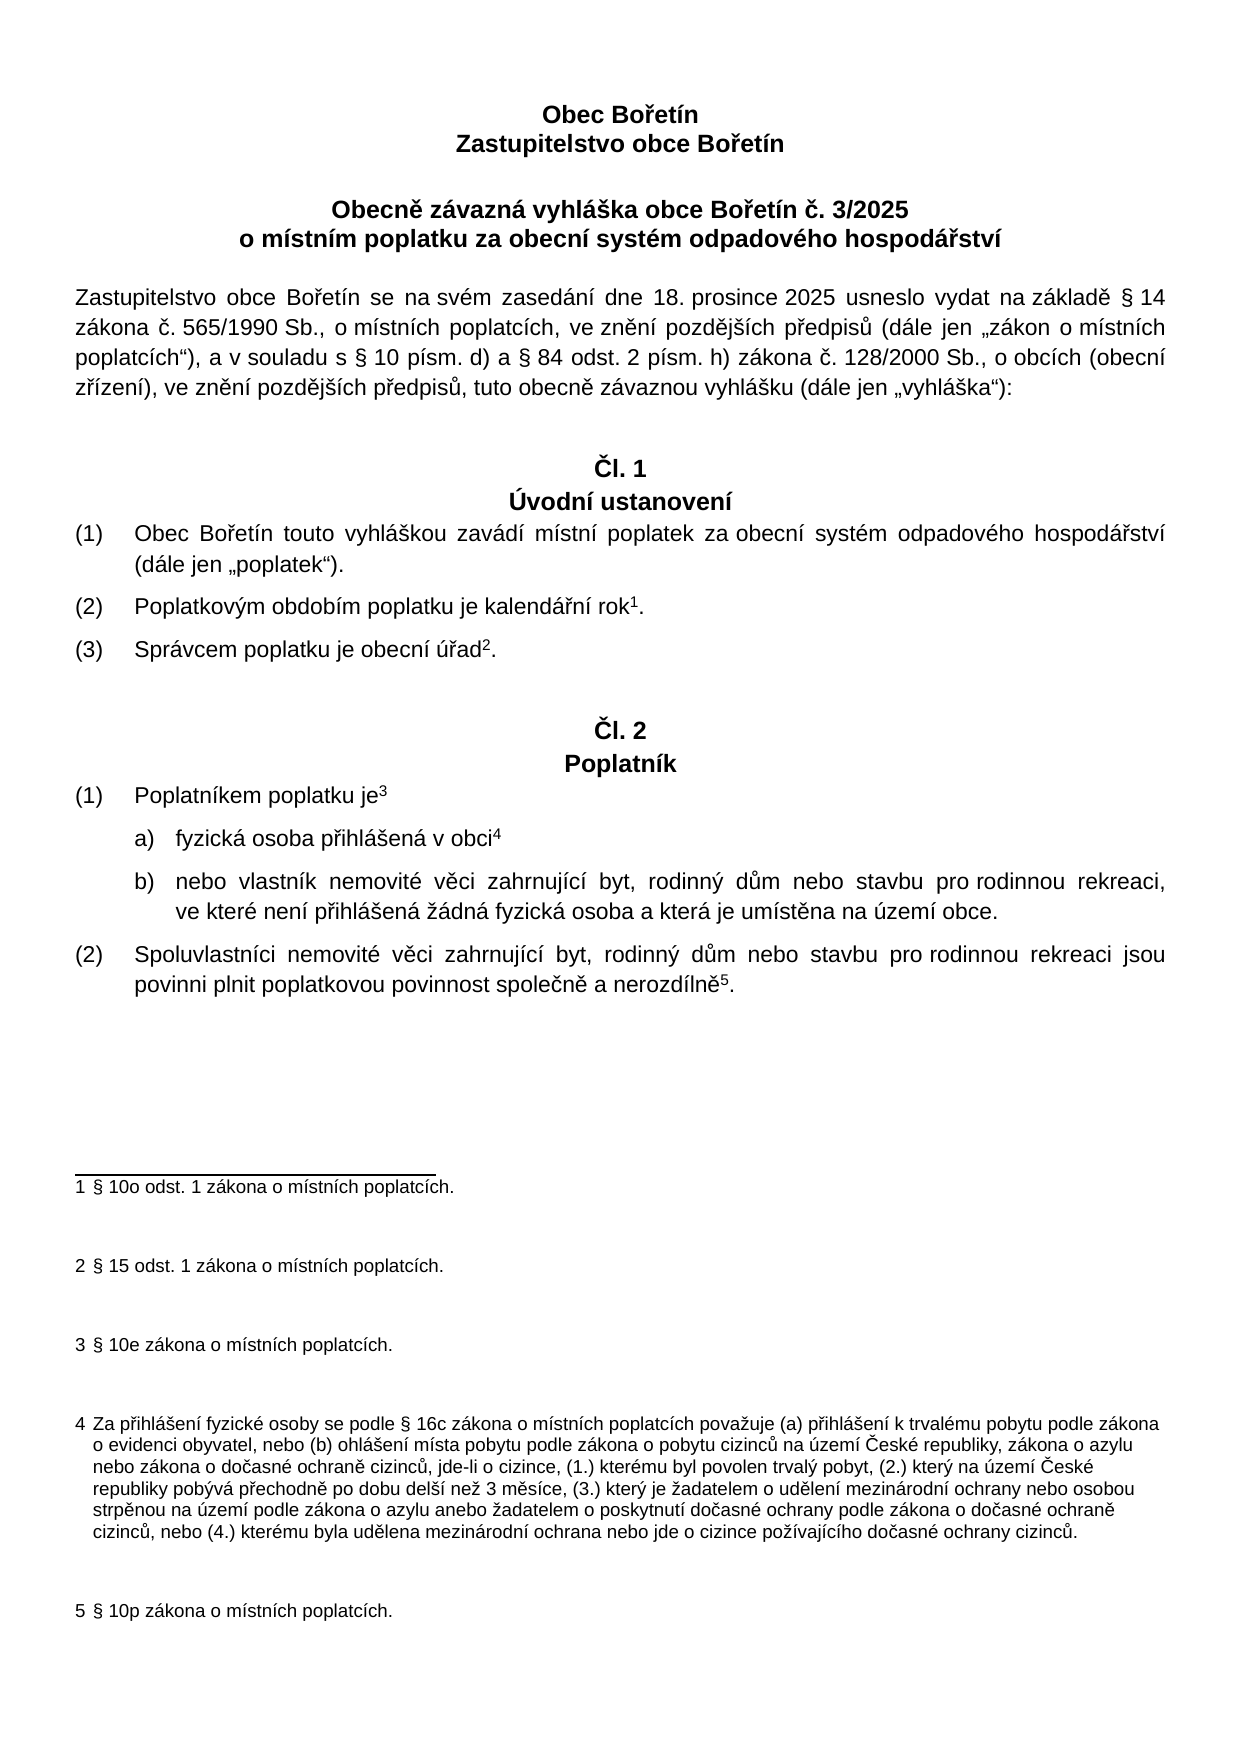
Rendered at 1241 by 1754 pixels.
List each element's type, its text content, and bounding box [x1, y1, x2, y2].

list Spoluvlastníci nemovité věci zahrnující byt, rodinný dům nebo stavbu pro rodinnou rekreaci jsou povinni plnit poplatkovou povinnost společně a nerozdílně. [75, 941, 1166, 997]
subtitle Čl. 1 Úvodní ustanovení [75, 454, 1166, 516]
list § 10p zákona o místních poplatcích. [75, 1599, 1166, 1621]
list § 15 odst. 1 zákona o místních poplatcích. [75, 1254, 1166, 1276]
list Správcem poplatku je obecní úřad. [75, 636, 1166, 662]
list Za přihlášení fyzické osoby se podle § 16c zákona o místních poplatcích považuje (a) přihlášení k trvalému pobytu podle zákona o evidenci obyvatel, nebo (b) ohlášení místa pobytu podle zákona o pobytu cizinců na území České republiky, zákona o azylu nebo zákona o dočasné ochraně cizinců, jde-li o cizince, (1.) kterému byl povolen trvalý pobyt, (2.) který na území České republiky pobývá přechodně po dobu delší než 3 měsíce, (3.) který je žadatelem o udělení mezinárodní ochrany nebo osobou strpěnou na území podle zákona o azylu anebo žadatelem o poskytnutí dočasné ochrany podle zákona o dočasné ochraně cizinců, nebo (4.) kterému byla udělena mezinárodní ochrana nebo jde o cizince požívajícího dočasné ochrany cizinců. [75, 1413, 1166, 1542]
subtitle Obecně závazná vyhláška obce Bořetín č. 3/2025 o místním poplatku za obecní systém odpadového hospodářství [75, 195, 1166, 252]
list § 10e zákona o místních poplatcích. [75, 1333, 1166, 1355]
text Zastupitelstvo obce Bořetín se na svém zasedání dne 18. prosince 2025 usneslo vydat na základě § 14 zákona č. 565/1990 Sb., o místních poplatcích, ve znění pozdějších předpisů (dále jen „zákon o místních poplatcích“), a v souladu s § 10 písm. d) a § 84 odst. 2 písm. h) zákona č. 128/2000 Sb., o obcích (obecní zřízení), ve znění pozdějších předpisů, tuto obecně závaznou vyhlášku (dále jen „vyhláška“): [75, 283, 1166, 401]
text Obec Bořetín Zastupitelstvo obce Bořetín [75, 100, 1166, 157]
list Obec Bořetín touto vyhláškou zavádí místní poplatek za obecní systém odpadového hospodářství (dále jen „poplatek“). [75, 520, 1166, 577]
list Poplatníkem poplatku je [75, 782, 1166, 809]
list fyzická osoba přihlášená v obci [134, 825, 1166, 851]
list nebo vlastník nemovité věci zahrnující byt, rodinný dům nebo stavbu pro rodinnou rekreaci, ve které není přihlášená žádná fyzická osoba a která je umístěna na území obce. [134, 868, 1166, 924]
list § 10o odst. 1 zákona o místních poplatcích. [75, 1175, 1166, 1197]
list Poplatkovým obdobím poplatku je kalendářní rok. [75, 593, 1166, 620]
subtitle Čl. 2 Poplatník [75, 716, 1166, 778]
